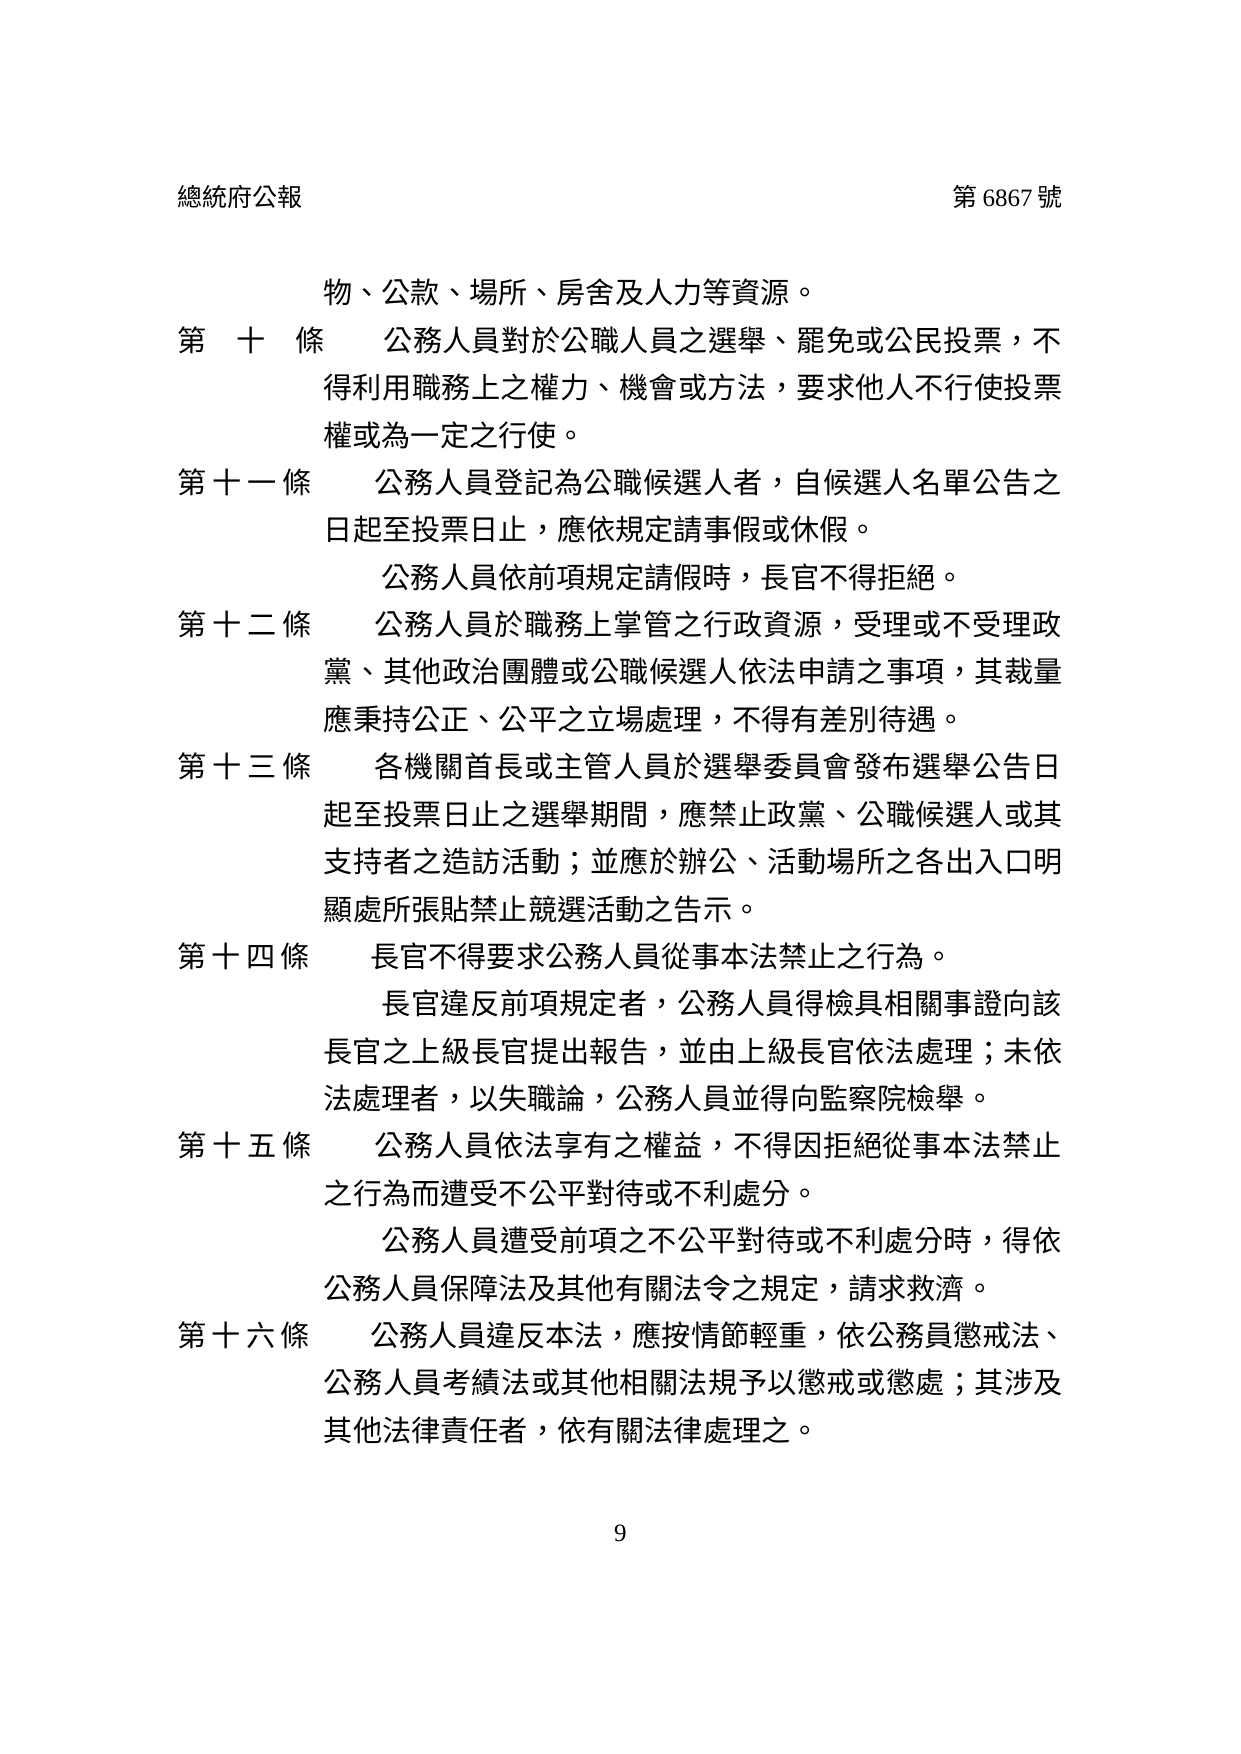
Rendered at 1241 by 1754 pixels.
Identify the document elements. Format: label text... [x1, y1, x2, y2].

text 公務人員遭受前項之不公平對待或不利處分時，得依公務人員保障法及其他有關法令之規定，請求救濟。 [323, 1214, 1063, 1308]
text 物、公款、場所、房舍及人力等資源。 [323, 266, 1063, 313]
text 長官違反前項規定者，公務人員得檢具相關事證向該長官之上級長官提出報告，並由上級長官依法處理；未依法處理者，以失職論，公務人員並得向監察院檢舉。 [323, 977, 1063, 1119]
text 第十六條 公務人員違反本法，應按情節輕重，依公務員懲戒法、公務人員考績法或其他相關法規予以懲戒或懲處；其涉及其他法律責任者，依有關法律處理之。 [177, 1308, 1063, 1451]
text 第十二條 公務人員於職務上掌管之行政資源，受理或不受理政黨、其他政治團體或公職候選人依法申請之事項，其裁量應秉持公正、公平之立場處理，不得有差別待遇。 [177, 598, 1063, 740]
text 第十五條 公務人員依法享有之權益，不得因拒絕從事本法禁止之行為而遭受不公平對待或不利處分。 [177, 1119, 1063, 1214]
text 第十三條 各機關首長或主管人員於選舉委員會發布選舉公告日起至投票日止之選舉期間，應禁止政黨、公職候選人或其支持者之造訪活動；並應於辦公、活動場所之各出入口明顯處所張貼禁止競選活動之告示。 [177, 740, 1063, 929]
text 第十一條 公務人員登記為公職候選人者，自候選人名單公告之日起至投票日止，應依規定請事假或休假。 [177, 455, 1063, 550]
text 第十四條 長官不得要求公務人員從事本法禁止之行為。 [177, 929, 1063, 977]
text 公務人員依前項規定請假時，長官不得拒絕。 [323, 550, 1063, 598]
text 第 十 條 公務人員對於公職人員之選舉、罷免或公民投票，不得利用職務上之權力、機會或方法，要求他人不行使投票權或為一定之行使。 [177, 313, 1063, 455]
